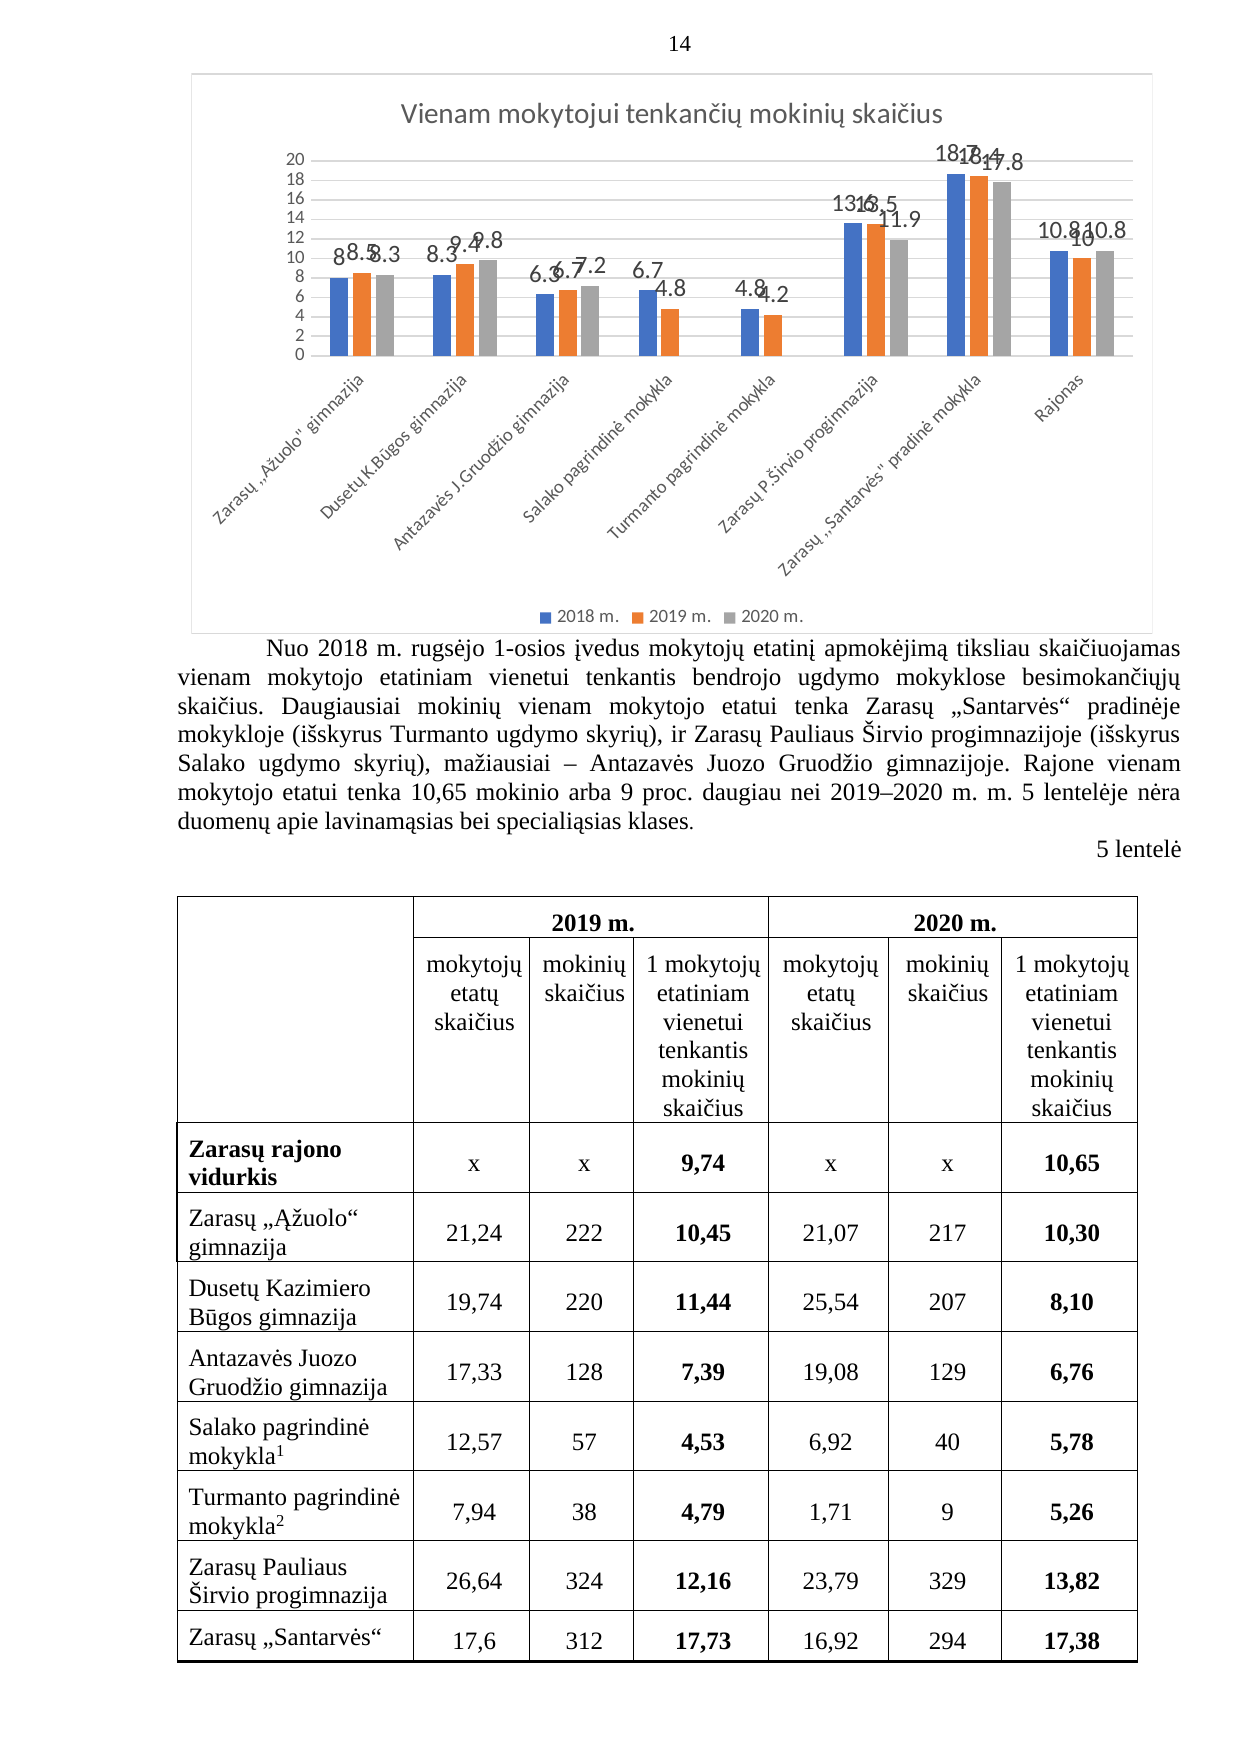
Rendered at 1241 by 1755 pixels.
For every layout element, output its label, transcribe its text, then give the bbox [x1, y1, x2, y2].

table_cell 217 [889, 1193, 1001, 1261]
table_cell 294 [889, 1611, 1001, 1660]
text Nuo 2018 m. rugsėjo 1-osios įvedus mokytojų etatinį apmokėjimą tiksliau skaičiuojamas vienam mokytojo etatiniam vienetui tenkantis bendrojo ugdymo mokyklose besimokančiųjų skaičius. Daugiausiai mokinių vienam mokytojo etatui tenka Zarasų „Santarvės“ pradinėje mokykloje (išskyrus Turmanto ugdymo skyrių), ir Zarasų Pauliaus Širvio progimnazijoje (išskyrus Salako ugdymo skyrių), mažiausiai – Antazavės Juozo Gruodžio gimnazijoje. Rajone vienam mokytojo etatui tenka 10,65 mokinio arba 9 proc. daugiau nei 2019–2020 m. m. 5 lentelėje nėra duomenų apie lavinamąsias bei specialiąsias klases. [177, 633, 1181, 834]
table_cell 57 [530, 1402, 633, 1470]
table_cell 12,16 [634, 1541, 768, 1610]
table_cell 9,74 [634, 1123, 768, 1192]
table_cell 26,64 [414, 1541, 529, 1610]
table_cell Salako pagrindinė mokykla1 [178, 1402, 413, 1470]
table_cell x [530, 1123, 633, 1192]
table_cell 129 [889, 1332, 1001, 1401]
table_cell x [414, 1123, 529, 1192]
table_cell 6,92 [769, 1402, 888, 1470]
table_cell 13,82 [1002, 1541, 1137, 1610]
table_header 2020 m. [769, 897, 1137, 937]
table_cell 128 [530, 1332, 633, 1401]
table_cell 5,26 [1002, 1471, 1137, 1540]
table_cell mokytojų etatų skaičius [414, 938, 529, 1122]
table_cell 19,74 [414, 1262, 529, 1331]
table_cell 4,79 [634, 1471, 768, 1540]
table_cell 17,73 [634, 1611, 768, 1660]
table_cell 5,78 [1002, 1402, 1137, 1470]
table_cell mokinių skaičius [889, 938, 1001, 1122]
table_header [178, 897, 413, 1122]
table_cell 7,39 [634, 1332, 768, 1401]
table_cell 1 mokytojų etatiniam vienetui tenkantis mokinių skaičius [634, 938, 768, 1122]
table_cell 17,6 [414, 1611, 529, 1660]
table_cell 10,65 [1002, 1123, 1137, 1192]
table_cell 19,08 [769, 1332, 888, 1401]
table_header 2019 m. [414, 897, 768, 937]
table_cell 324 [530, 1541, 633, 1610]
table_cell 11,44 [634, 1262, 768, 1331]
table_cell Dusetų Kazimiero Būgos gimnazija [178, 1262, 413, 1331]
table_cell 17,33 [414, 1332, 529, 1401]
table_cell 21,24 [414, 1193, 529, 1261]
table_cell mokinių skaičius [530, 938, 633, 1122]
table_cell 16,92 [769, 1611, 888, 1660]
table_cell Zarasų Pauliaus Širvio progimnazija [178, 1541, 413, 1610]
table_cell 38 [530, 1471, 633, 1540]
table_cell 21,07 [769, 1193, 888, 1261]
table_cell Turmanto pagrindinė mokykla2 [178, 1471, 413, 1540]
table_cell x [769, 1123, 888, 1192]
table_cell 12,57 [414, 1402, 529, 1470]
table_cell 25,54 [769, 1262, 888, 1331]
table_cell Antazavės Juozo Gruodžio gimnazija [178, 1332, 413, 1401]
table_cell mokytojų etatų skaičius [769, 938, 888, 1122]
table_cell x [889, 1123, 1001, 1192]
table_cell 220 [530, 1262, 633, 1331]
table_cell 312 [530, 1611, 633, 1660]
table_cell 6,76 [1002, 1332, 1137, 1401]
table_cell 10,30 [1002, 1193, 1137, 1261]
table_cell 207 [889, 1262, 1001, 1331]
table_cell 4,53 [634, 1402, 768, 1470]
table_cell 23,79 [769, 1541, 888, 1610]
text 5 lentelė [177, 834, 1181, 863]
table_cell 40 [889, 1402, 1001, 1470]
table_cell Zarasų „Ąžuolo“ gimnazija [178, 1193, 413, 1261]
table_cell Zarasų „Santarvės“ [178, 1611, 413, 1660]
table_cell 1 mokytojų etatiniam vienetui tenkantis mokinių skaičius [1002, 938, 1137, 1122]
table_cell 222 [530, 1193, 633, 1261]
table_cell 329 [889, 1541, 1001, 1610]
table_cell 10,45 [634, 1193, 768, 1261]
table_cell 17,38 [1002, 1611, 1137, 1660]
table_cell 8,10 [1002, 1262, 1137, 1331]
table_cell 7,94 [414, 1471, 529, 1540]
table_cell 1,71 [769, 1471, 888, 1540]
table_cell 9 [889, 1471, 1001, 1540]
table_cell Zarasų rajono vidurkis [178, 1123, 413, 1192]
